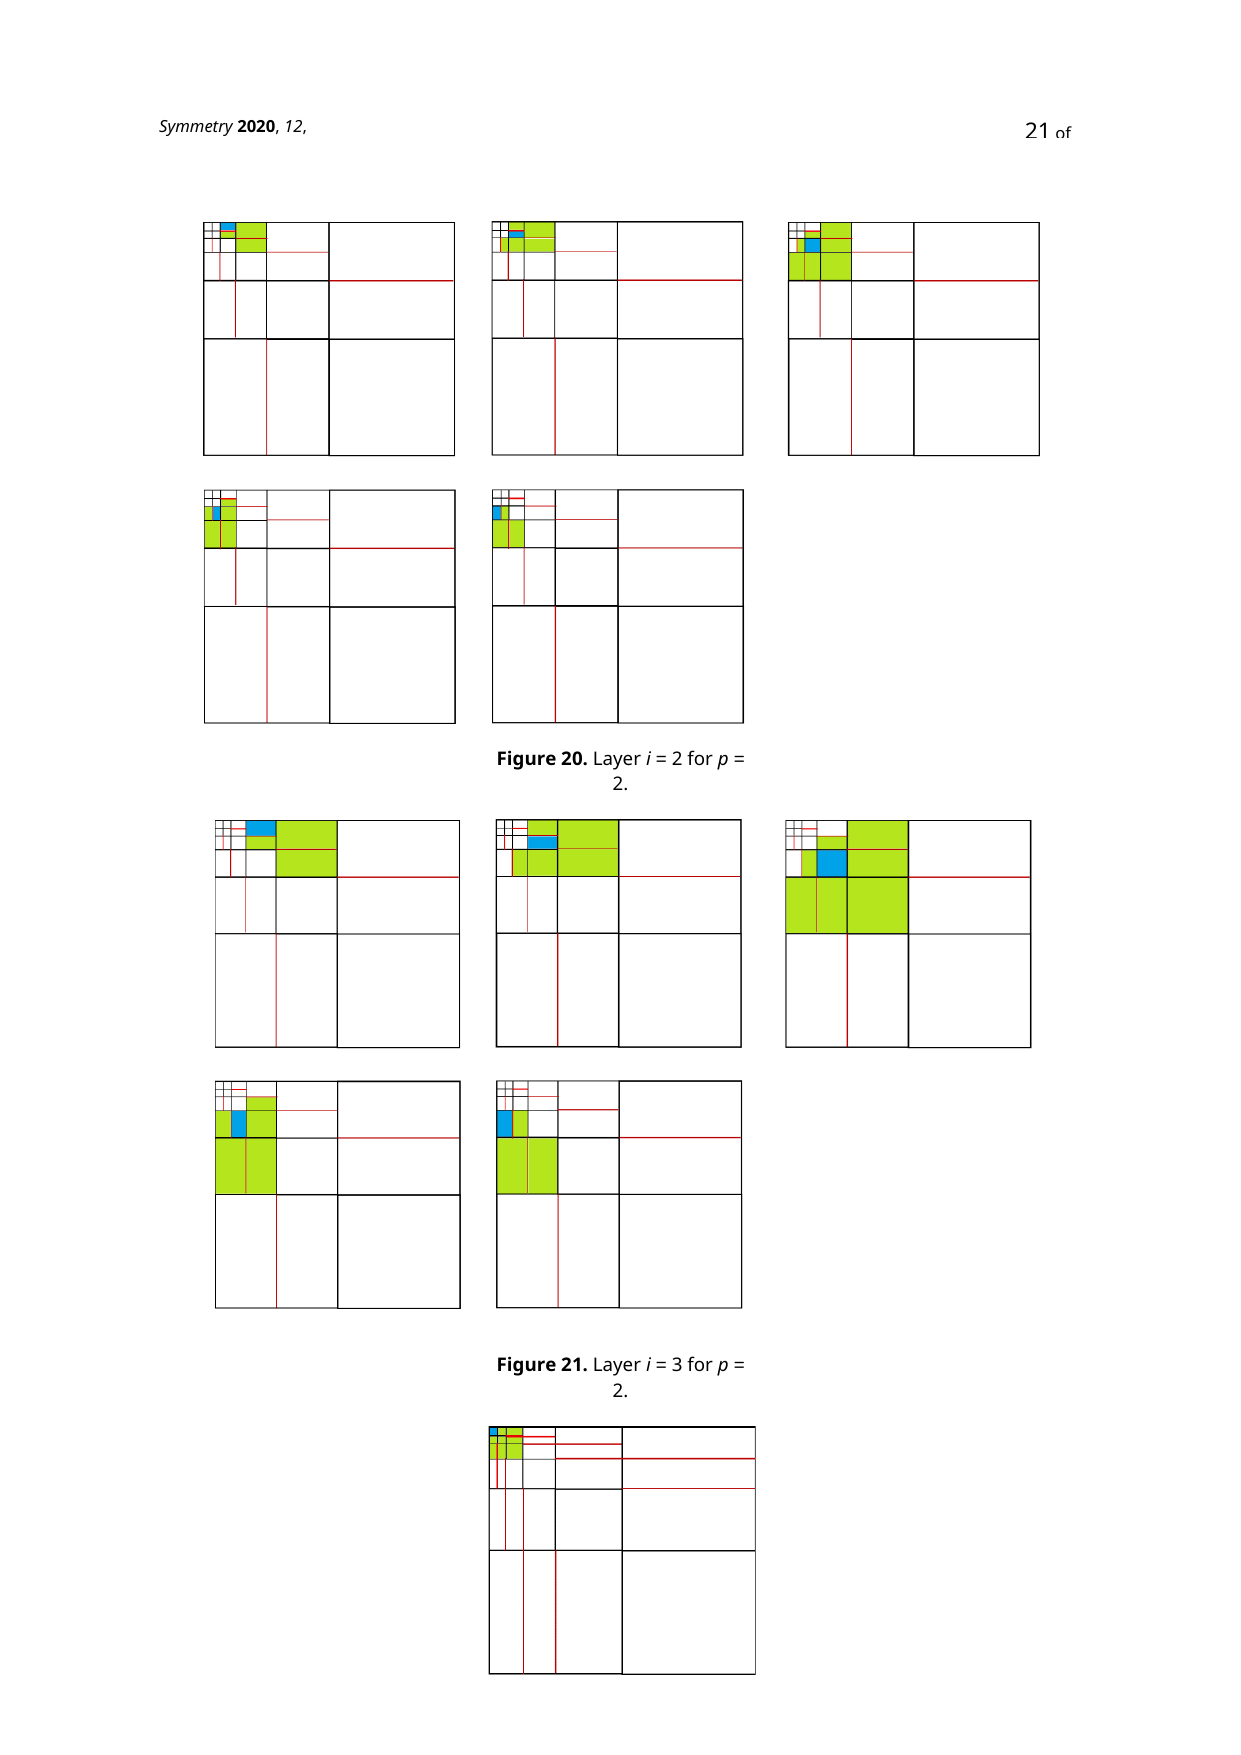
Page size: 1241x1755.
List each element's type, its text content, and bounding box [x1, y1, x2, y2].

text Figure 20. Layer i = 2 for p = 2. [491, 745, 749, 796]
text Figure 21. Layer i = 3 for p = 2. [491, 1351, 749, 1402]
